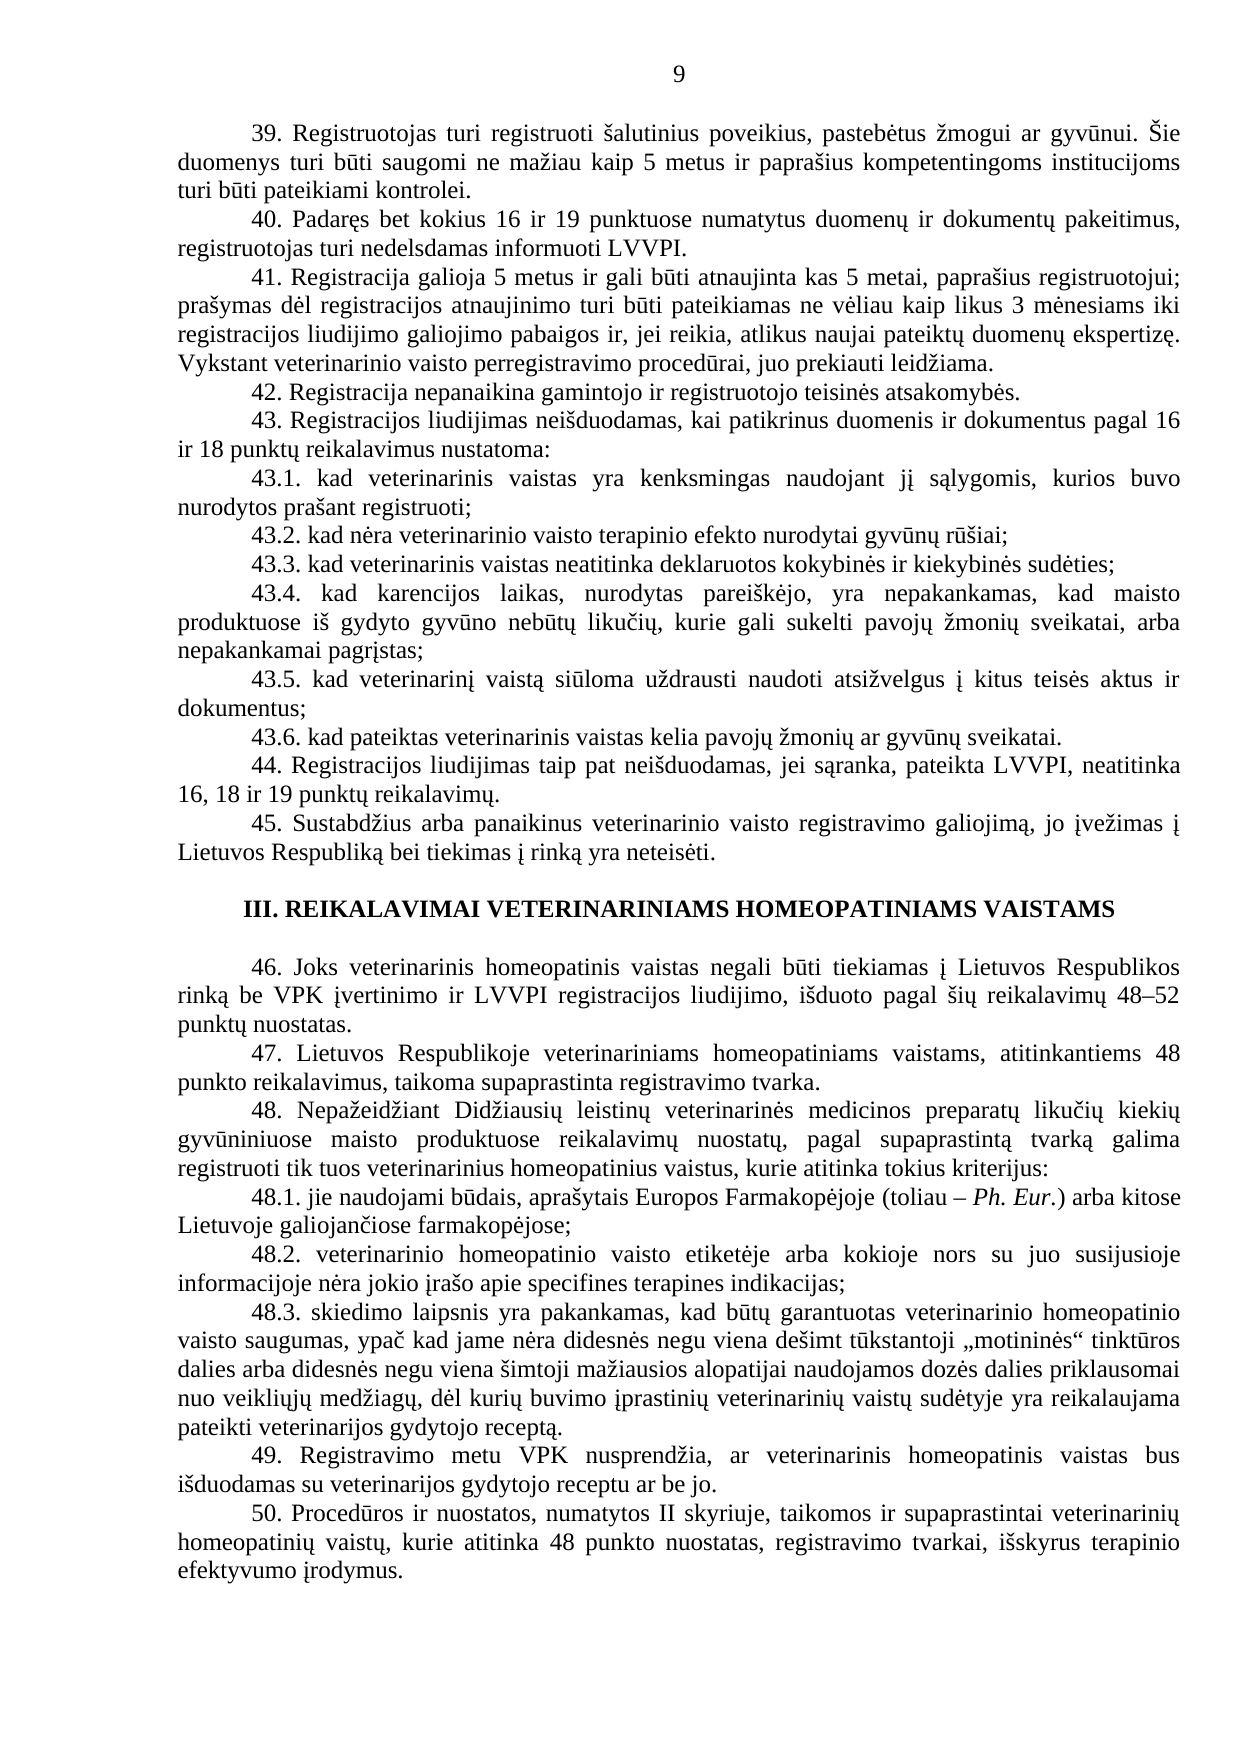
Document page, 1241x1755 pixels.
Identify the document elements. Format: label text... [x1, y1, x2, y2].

text 48. Nepažeidžiant Didžiausių leistinų veterinarinės medicinos preparatų likučių kiekių gyvūniniuose maisto produktuose reikalavimų nuostatų, pagal supaprastintą tvarką galima registruoti tik tuos veterinarinius homeopatinius vaistus, kurie atitinka tokius kriterijus: [177, 1096, 1181, 1182]
text 43.6. kad pateiktas veterinarinis vaistas kelia pavojų žmonių ar gyvūnų sveikatai. [177, 722, 1181, 751]
text 48.2. veterinarinio homeopatinio vaisto etiketėje arba kokioje nors su juo susijusioje informacijoje nėra jokio įrašo apie specifines terapines indikacijas; [177, 1239, 1181, 1297]
text 40. Padaręs bet kokius 16 ir 19 punktuose numatytus duomenų ir dokumentų pakeitimus, registruotojas turi nedelsdamas informuoti LVVPI. [177, 204, 1181, 262]
text 48.1. jie naudojami būdais, aprašytais Europos Farmakopėjoje (toliau – Ph. Eur.) arba kitose Lietuvoje galiojančiose farmakopėjose; [177, 1182, 1181, 1239]
text 43.1. kad veterinarinis vaistas yra kenksmingas naudojant jį sąlygomis, kurios buvo nurodytos prašant registruoti; [177, 463, 1181, 521]
text 43. Registracijos liudijimas neišduodamas, kai patikrinus duomenis ir dokumentus pagal 16 ir 18 punktų reikalavimus nustatoma: [177, 406, 1181, 463]
text 43.2. kad nėra veterinarinio vaisto terapinio efekto nurodytai gyvūnų rūšiai; [177, 521, 1181, 549]
text 50. Procedūros ir nuostatos, numatytos II skyriuje, taikomos ir supaprastintai veterinarinių homeopatinių vaistų, kurie atitinka 48 punkto nuostatas, registravimo tvarkai, išskyrus terapinio efektyvumo įrodymus. [177, 1498, 1181, 1584]
text 45. Sustabdžius arba panaikinus veterinarinio vaisto registravimo galiojimą, jo įvežimas į Lietuvos Respubliką bei tiekimas į rinką yra neteisėti. [177, 808, 1181, 866]
text 39. Registruotojas turi registruoti šalutinius poveikius, pastebėtus žmogui ar gyvūnui. Šie duomenys turi būti saugomi ne mažiau kaip 5 metus ir paprašius kompetentingoms institucijoms turi būti pateikiami kontrolei. [177, 118, 1181, 204]
text 42. Registracija nepanaikina gamintojo ir registruotojo teisinės atsakomybės. [177, 377, 1181, 406]
text 49. Registravimo metu VPK nusprendžia, ar veterinarinis homeopatinis vaistas bus išduodamas su veterinarijos gydytojo receptu ar be jo. [177, 1441, 1181, 1498]
text 43.4. kad karencijos laikas, nurodytas pareiškėjo, yra nepakankamas, kad maisto produktuose iš gydyto gyvūno nebūtų likučių, kurie gali sukelti pavojų žmonių sveikatai, arba nepakankamai pagrįstas; [177, 578, 1181, 664]
text 41. Registracija galioja 5 metus ir gali būti atnaujinta kas 5 metai, paprašius registruotojui; prašymas dėl registracijos atnaujinimo turi būti pateikiamas ne vėliau kaip likus 3 mėnesiams iki registracijos liudijimo galiojimo pabaigos ir, jei reikia, atlikus naujai pateiktų duomenų ekspertizę. Vykstant veterinarinio vaisto perregistravimo procedūrai, juo prekiauti leidžiama. [177, 262, 1181, 377]
text 47. Lietuvos Respublikoje veterinariniams homeopatiniams vaistams, atitinkantiems 48 punkto reikalavimus, taikoma supaprastinta registravimo tvarka. [177, 1038, 1181, 1096]
text 48.3. skiedimo laipsnis yra pakankamas, kad būtų garantuotas veterinarinio homeopatinio vaisto saugumas, ypač kad jame nėra didesnės negu viena dešimt tūkstantoji „motininės“ tinktūros dalies arba didesnės negu viena šimtoji mažiausios alopatijai naudojamos dozės dalies priklausomai nuo veikliųjų medžiagų, dėl kurių buvimo įprastinių veterinarinių vaistų sudėtyje yra reikalaujama pateikti veterinarijos gydytojo receptą. [177, 1297, 1181, 1441]
text III. REIKALAVIMAI veterinariniams homeopatiniams vaistams [177, 894, 1181, 923]
text 46. Joks veterinarinis homeopatinis vaistas negali būti tiekiamas į Lietuvos Respublikos rinką be VPK įvertinimo ir LVVPI registracijos liudijimo, išduoto pagal šių reikalavimų 48–52 punktų nuostatas. [177, 952, 1181, 1038]
text 43.5. kad veterinarinį vaistą siūloma uždrausti naudoti atsižvelgus į kitus teisės aktus ir dokumentus; [177, 664, 1181, 722]
text 43.3. kad veterinarinis vaistas neatitinka deklaruotos kokybinės ir kiekybinės sudėties; [177, 549, 1181, 578]
text 44. Registracijos liudijimas taip pat neišduodamas, jei sąranka, pateikta LVVPI, neatitinka 16, 18 ir 19 punktų reikalavimų. [177, 751, 1181, 808]
